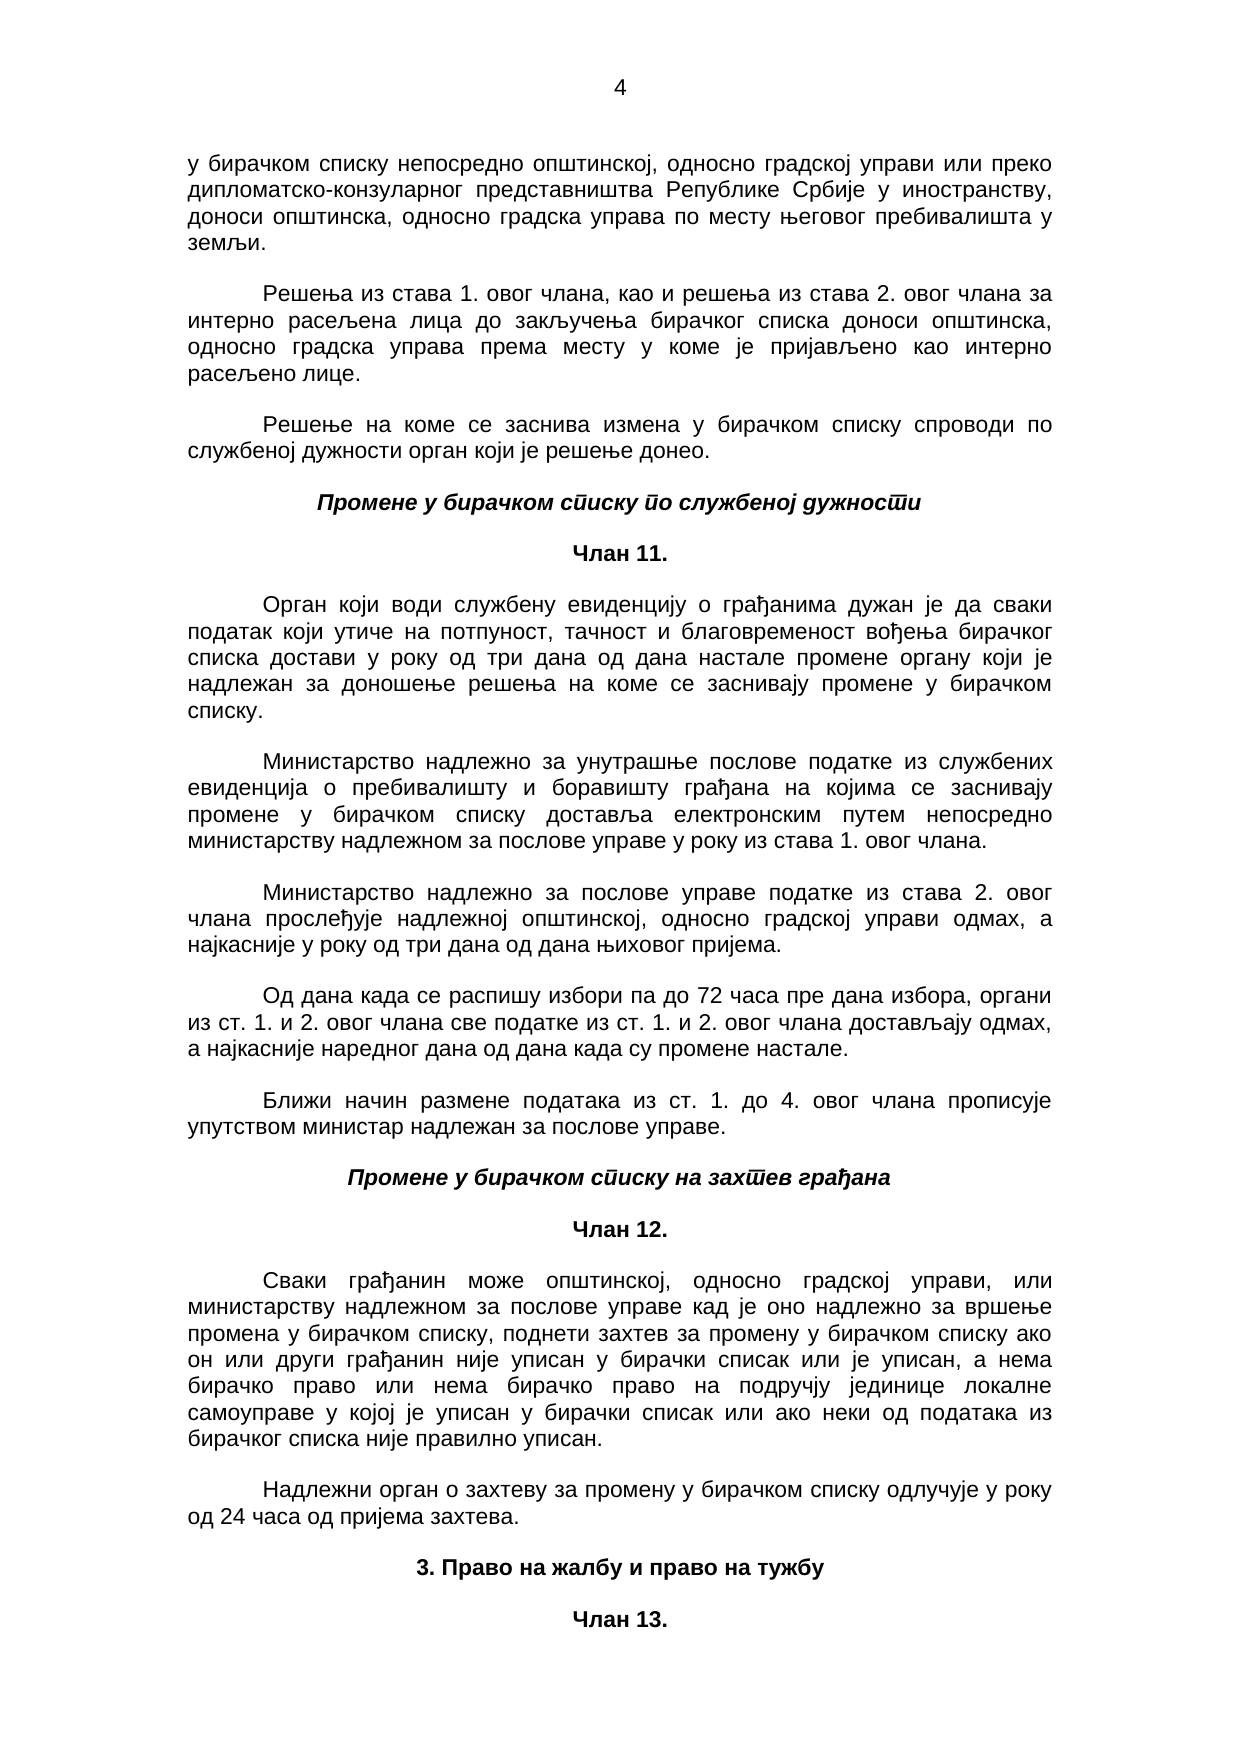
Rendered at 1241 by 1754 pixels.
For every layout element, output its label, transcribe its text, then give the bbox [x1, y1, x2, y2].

text Члан 13. [187, 1606, 1053, 1632]
text Надлежни орган о захтеву за промену у бирачком списку одлучује у року од 24 часа од пријема захтева. [187, 1476, 1053, 1529]
text 3. Право на жалбу и право на тужбу [262, 1554, 978, 1581]
text у бирачком списку непосредно општинској, односно градској управи или преко дипломатско-конзуларног представништва Републике Србије у иностранству, доноси општинска, односно градска управа по месту његовог пребивалишта у земљи. [187, 150, 1053, 255]
text Промене у бирачком списку на захтев грађана [262, 1164, 978, 1191]
text Министарство надлежно за унутрашње послове податке из службених евиденција о пребивалишту и боравишту грађана на којима се заснивају промене у бирачком списку доставља електронским путем непосредно министарству надлежном за послове управе у року из става 1. овог члана. [187, 748, 1053, 853]
text Од дана када се распишу избори па до 72 часа пре дана избора, органи из ст. 1. и 2. овог члана све податке из ст. 1. и 2. овог члана достављају одмах, а најкасније наредног дана од дана када су промене настале. [187, 982, 1053, 1062]
text Решење на коме се заснива измена у бирачком списку спроводи по службеној дужности орган који је решење донео. [187, 411, 1053, 463]
text Министарство надлежно за послове управе податке из става 2. овог члана прослеђује надлежној општинској, односно градској управи одмах, а најкасније у року од три дана од дана њиховог пријема. [187, 878, 1053, 957]
text Решења из става 1. овог члана, као и решења из става 2. овог члана за интерно расељена лица до закључења бирачког списка доноси општинска, односно градска управа према месту у коме је пријављено као интерно расељено лице. [187, 280, 1053, 386]
text Орган који води службену евиденцију о грађанима дужан је да сваки податак који утиче на потпуност, тачност и благовременост вођења бирачког списка достави у року од три дана од дана настале промене органу који је надлежан за доношење решења на коме се заснивају промене у бирачком списку. [187, 591, 1053, 723]
text Сваки грађанин може општинској, односно градској управи, или министарству надлежном за послове управе кад је оно надлежно за вршење промена у бирачком списку, поднети захтев за промену у бирачком списку ако он или други грађанин није уписан у бирачки списак или је уписан, а нема бирачко право или нема бирачко право на подручју јединице локалне самоуправе у којој је уписан у бирачки списак или ако неки од података из бирачког списка није правилно уписан. [187, 1267, 1053, 1451]
text Ближи начин размене података из ст. 1. до 4. овог члана прописује упутством министар надлежан за послове управе. [187, 1087, 1053, 1139]
text Промене у бирачком списку по службеној дужности [262, 488, 978, 515]
text Члан 12. [187, 1216, 1053, 1242]
text Члан 11. [187, 540, 1053, 566]
